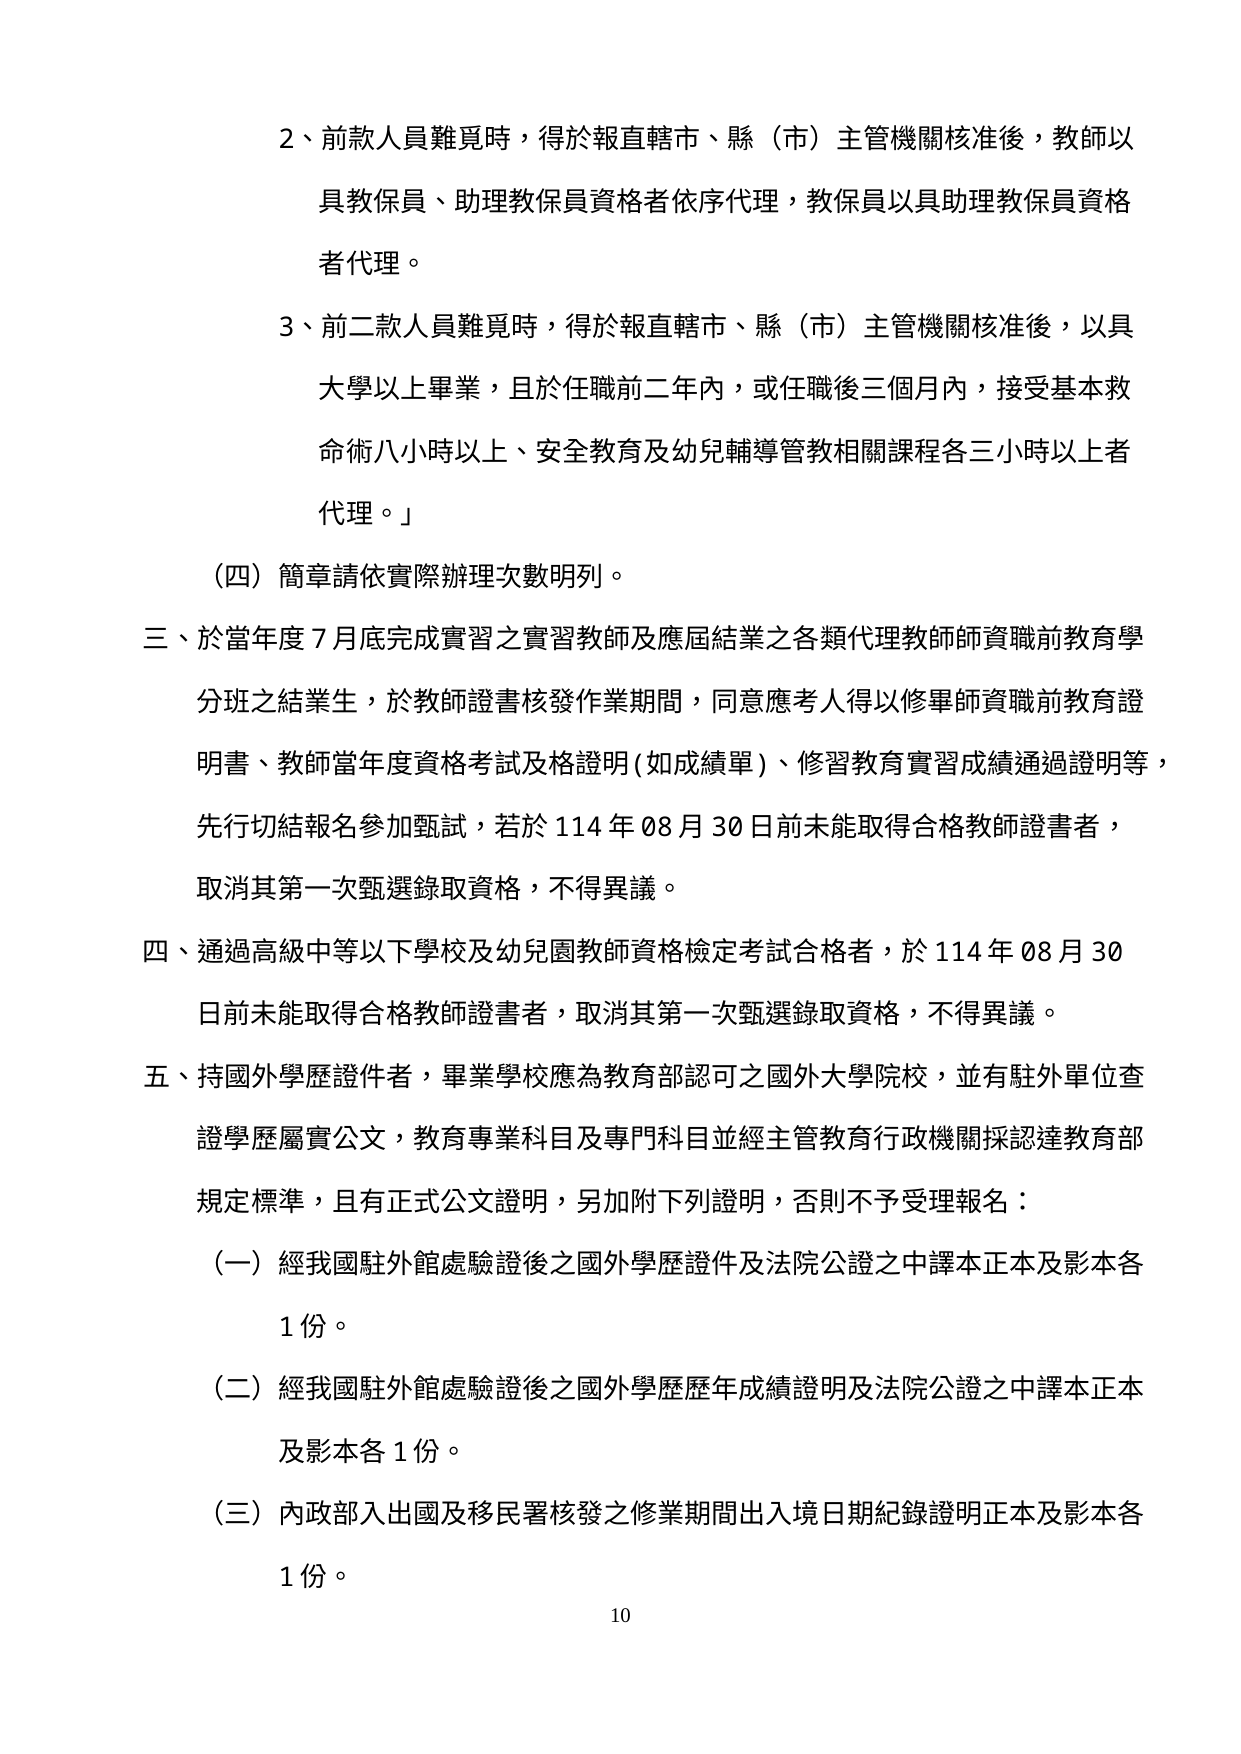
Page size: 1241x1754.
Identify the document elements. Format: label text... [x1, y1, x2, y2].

text 三、於當年度7月底完成實習之實習教師及應屆結業之各類代理教師師資職前教育學分班之結業生，於教師證書核發作業期間，同意應考人得以修畢師資職前教育證明書、教師當年度資格考試及格證明(如成績單)、修習教育實習成績通過證明等，先行切結報名參加甄試，若於114年08月30日前未能取得合格教師證書者，取消其第一次甄選錄取資格，不得異議。 [143, 596, 1152, 908]
text （三）內政部入出國及移民署核發之修業期間出入境日期紀錄證明正本及影本各1份。 [197, 1471, 1152, 1596]
text 3、前二款人員難覓時，得於報直轄市、縣（市）主管機關核准後，以具大學以上畢業，且於任職前二年內，或任職後三個月內，接受基本救命術八小時以上、安全教育及幼兒輔導管教相關課程各三小時以上者代理。」 [278, 283, 1152, 533]
text 四、通過高級中等以下學校及幼兒園教師資格檢定考試合格者，於114年08月30日前未能取得合格教師證書者，取消其第一次甄選錄取資格，不得異議。 [143, 908, 1152, 1033]
text （四）簡章請依實際辦理次數明列。 [89, 533, 1152, 596]
text （一）經我國駐外館處驗證後之國外學歷證件及法院公證之中譯本正本及影本各1份。 [197, 1221, 1152, 1346]
text 五、持國外學歷證件者，畢業學校應為教育部認可之國外大學院校，並有駐外單位查證學歷屬實公文，教育專業科目及專門科目並經主管教育行政機關採認達教育部規定標準，且有正式公文證明，另加附下列證明，否則不予受理報名： [143, 1033, 1152, 1221]
text 2、前款人員難覓時，得於報直轄市、縣（市）主管機關核准後，教師以具教保員、助理教保員資格者依序代理，教保員以具助理教保員資格者代理。 [278, 96, 1152, 283]
text （二）經我國駐外館處驗證後之國外學歷歷年成績證明及法院公證之中譯本正本及影本各1份。 [197, 1346, 1152, 1471]
